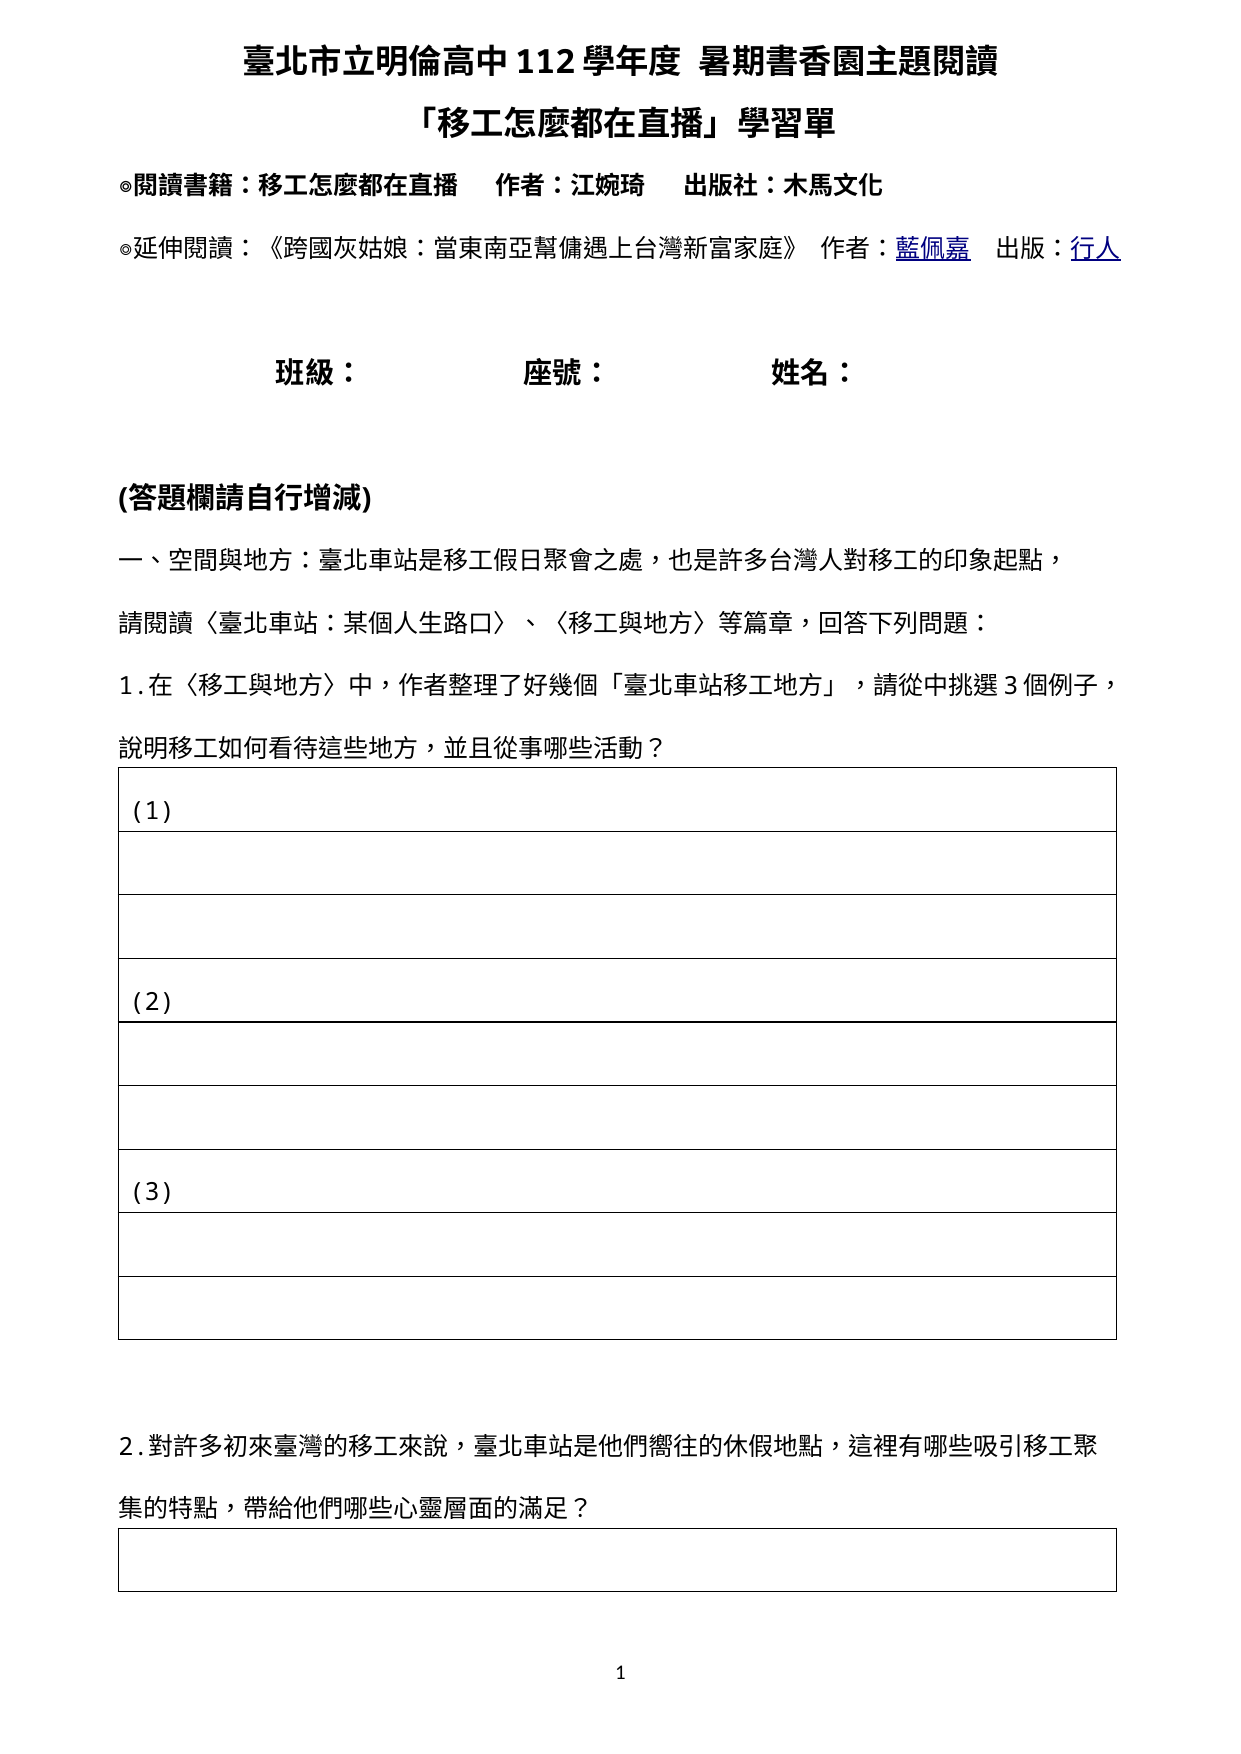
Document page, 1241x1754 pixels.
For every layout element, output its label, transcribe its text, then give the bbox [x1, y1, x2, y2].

text 「移工怎麼都在直播」學習單 [118, 80, 1122, 142]
table_cell [119, 1277, 1116, 1339]
text 2.對許多初來臺灣的移工來說，臺北車站是他們嚮往的休假地點，這裡有哪些吸引移工聚集的特點，帶給他們哪些心靈層面的滿足？ [118, 1403, 1122, 1528]
table_cell [119, 895, 1116, 958]
table_cell [119, 832, 1116, 894]
text ◎延伸閱讀：《跨國灰姑娘：當東南亞幫傭遇上台灣新富家庭》 作者：藍佩嘉 出版：行人 [118, 205, 1122, 267]
table_cell [119, 1023, 1116, 1085]
text 1.在〈移工與地方〉中，作者整理了好幾個「臺北車站移工地方」，請從中挑選3個例子，說明移工如何看待這些地方，並且從事哪些活動？ [118, 642, 1122, 767]
table_cell [119, 1086, 1116, 1148]
table_cell (3) [119, 1150, 1116, 1212]
text (答題欄請自行增減) [118, 455, 1122, 517]
table_header (1) [119, 768, 1116, 831]
text 一、空間與地方：臺北車站是移工假日聚會之處，也是許多台灣人對移工的印象起點， [118, 517, 1122, 580]
table_cell (2) [119, 959, 1116, 1021]
table_header [119, 1529, 1116, 1591]
text ◎閱讀書籍：移工怎麼都在直播 作者：江婉琦 出版社：木馬文化 [118, 142, 1122, 205]
text 臺北市立明倫高中112學年度 暑期書香園主題閱讀 [118, 17, 1122, 80]
text 請閱讀〈臺北車站：某個人生路口〉、〈移工與地方〉等篇章，回答下列問題： [118, 580, 1122, 642]
text 班級： 座號： 姓名： [118, 330, 1122, 392]
table_cell [119, 1213, 1116, 1276]
